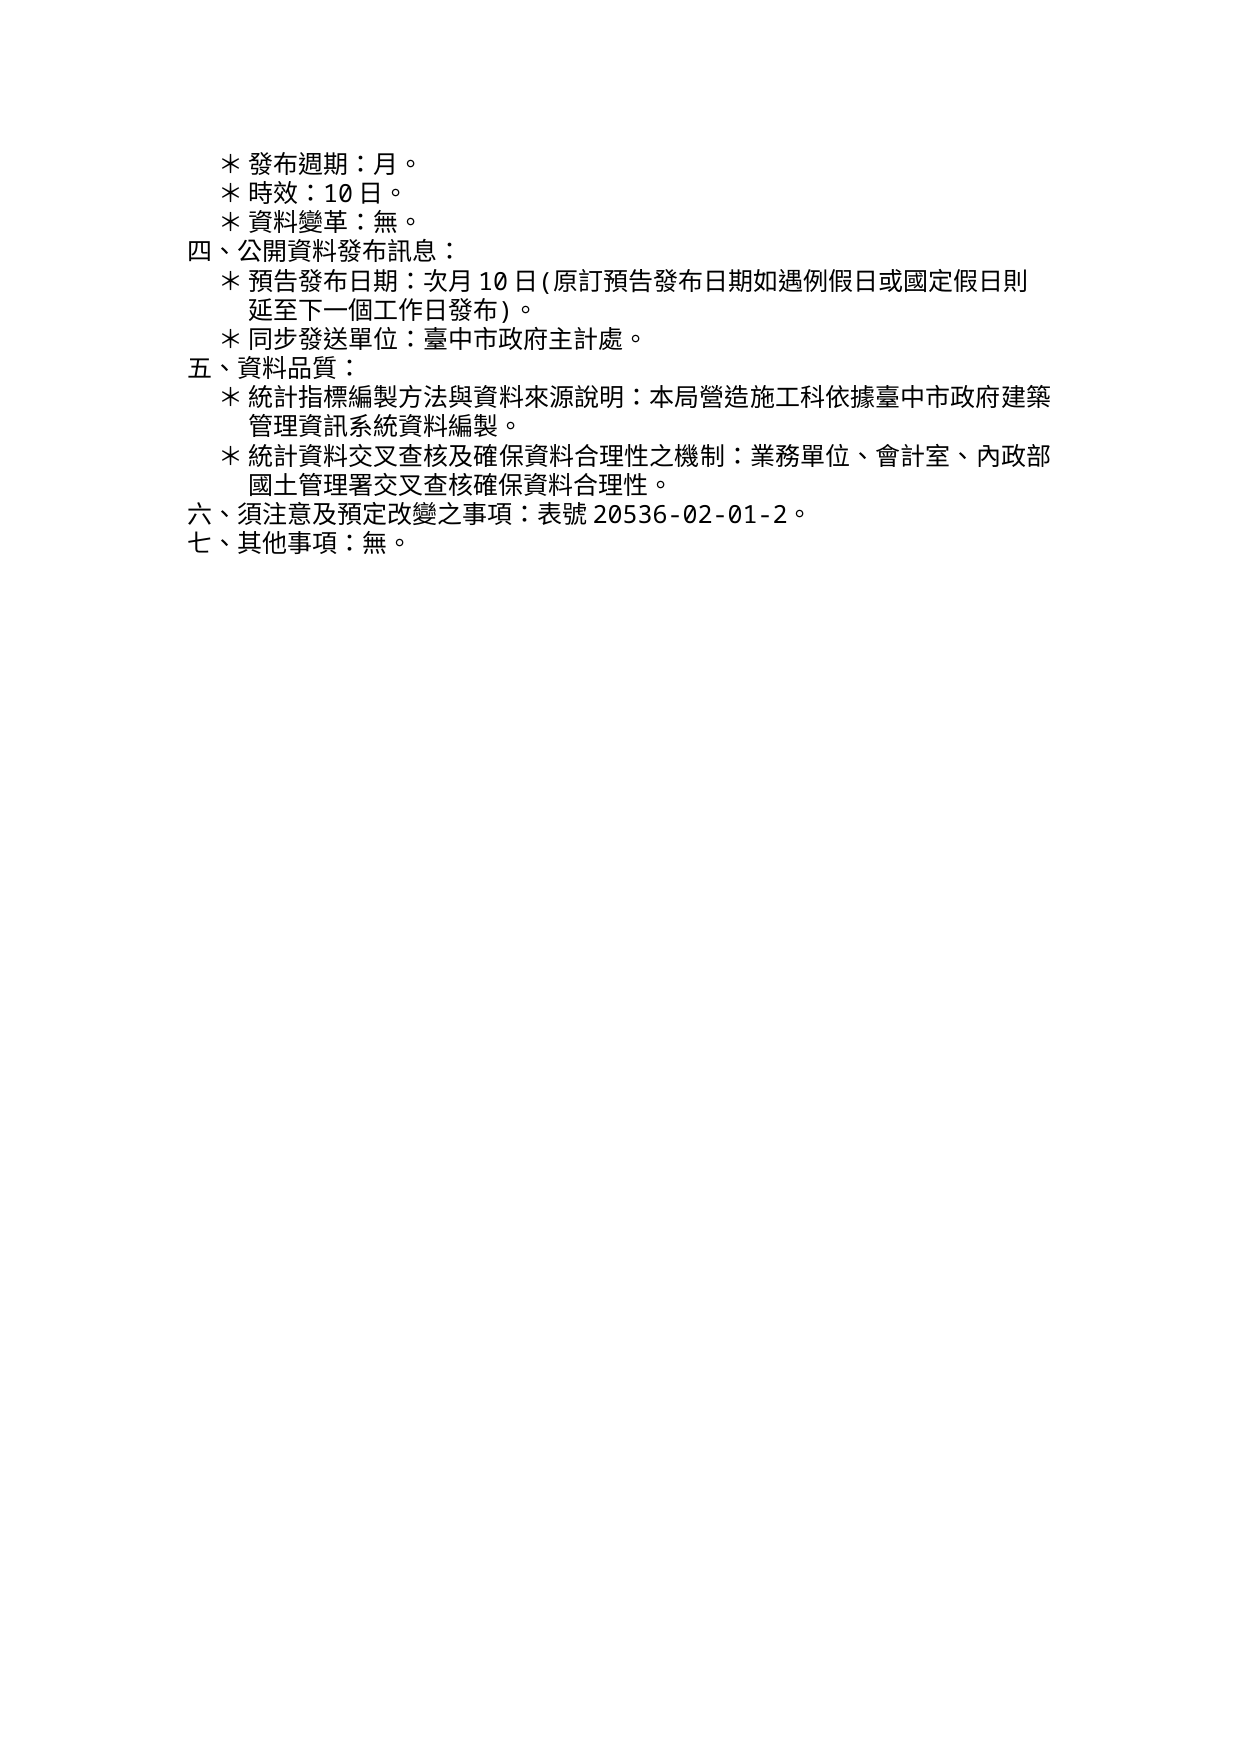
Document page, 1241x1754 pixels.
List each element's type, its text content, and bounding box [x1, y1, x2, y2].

text 七、其他事項：無。 [187, 529, 1053, 558]
text 五、資料品質： [187, 354, 1053, 383]
list 時效：10日。 [218, 179, 1053, 208]
list 統計指標編製方法與資料來源說明：本局營造施工科依據臺中市政府建築管理資訊系統資料編製。 [218, 383, 1053, 442]
list 預告發布日期：次月10日(原訂預告發布日期如遇例假日或國定假日則延至下一個工作日發布)。 [218, 267, 1053, 325]
list 發布週期：月。 [218, 150, 1053, 179]
list 統計資料交叉查核及確保資料合理性之機制：業務單位、會計室、內政部 國土管理署交叉查核確保資料合理性。 [218, 442, 1053, 500]
list 同步發送單位：臺中市政府主計處。 [218, 325, 1053, 354]
list 資料變革：無。 [218, 208, 1053, 237]
text 六、須注意及預定改變之事項：表號20536-02-01-2。 [187, 500, 1053, 529]
text 四、公開資料發布訊息： [187, 237, 1053, 267]
